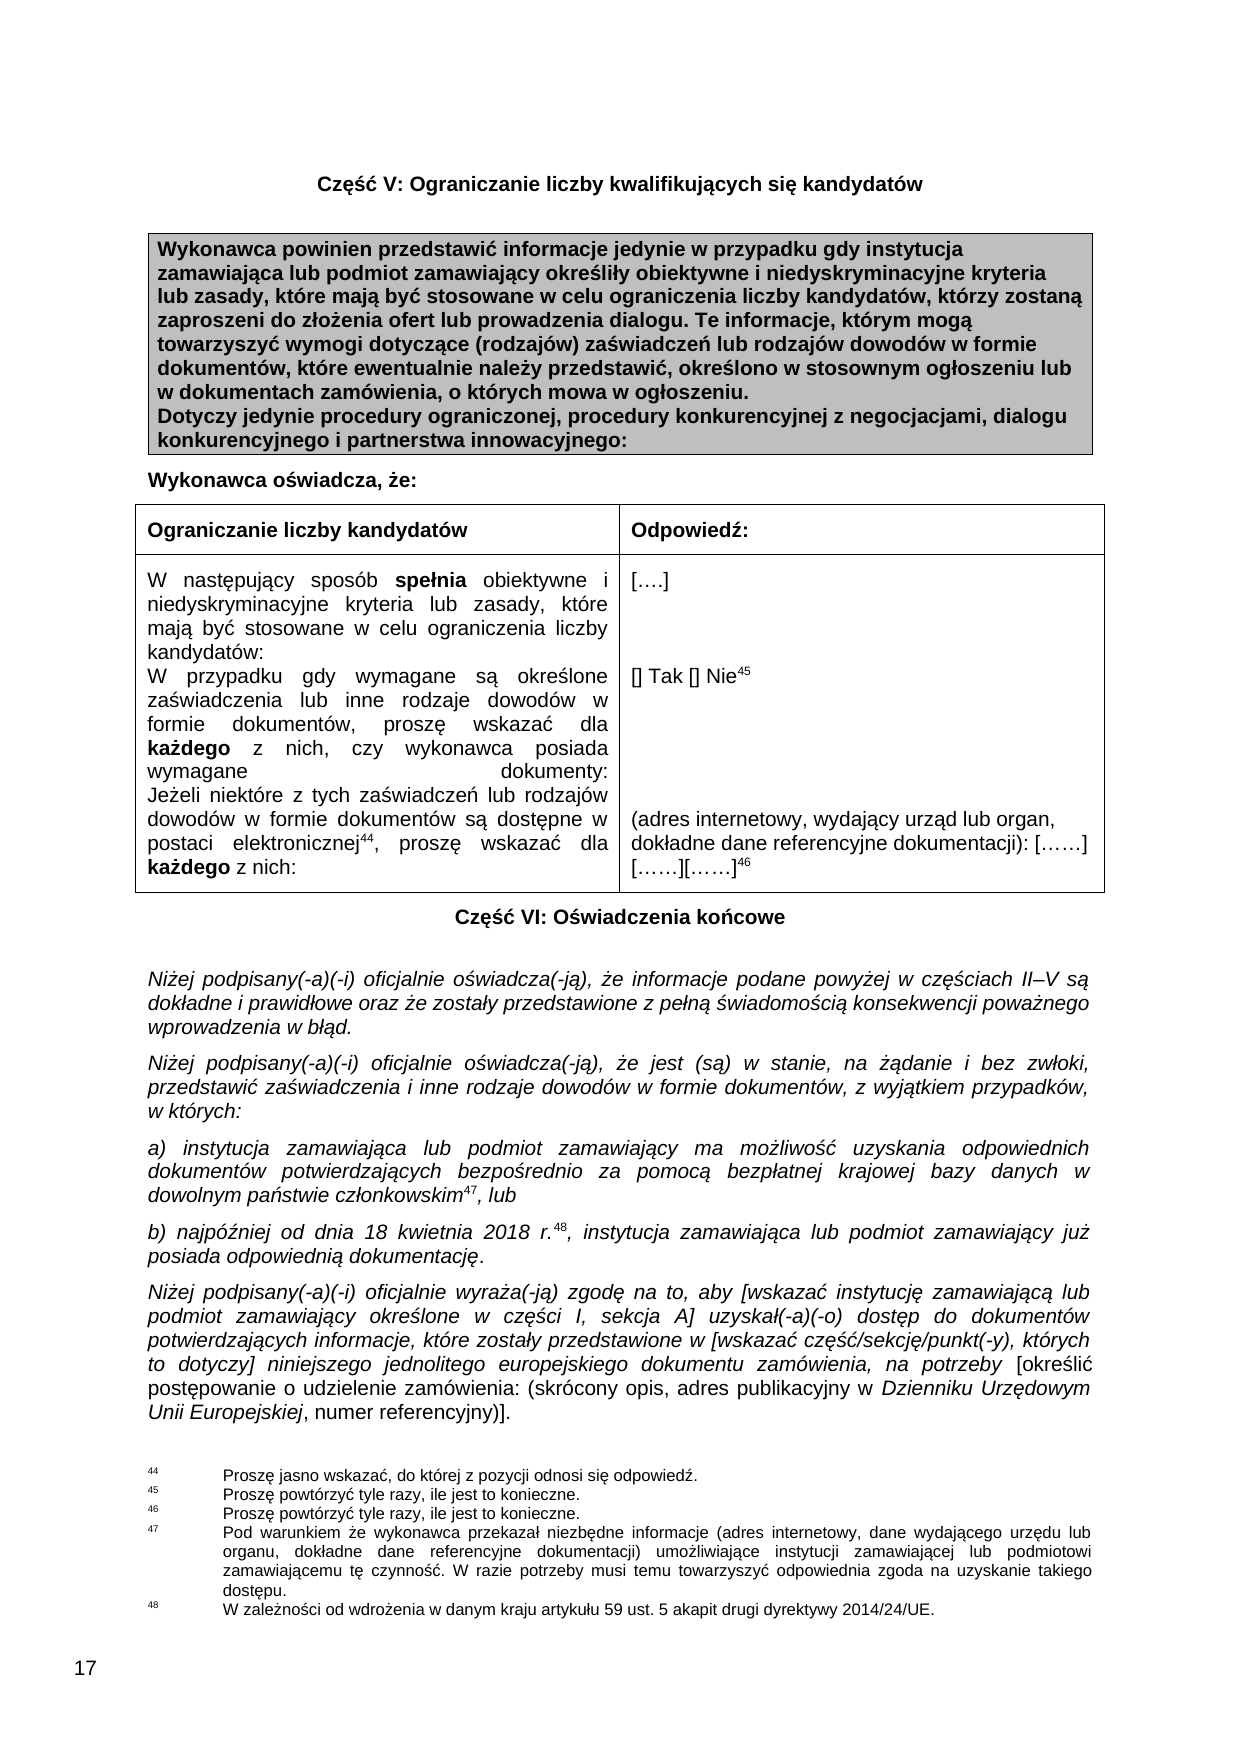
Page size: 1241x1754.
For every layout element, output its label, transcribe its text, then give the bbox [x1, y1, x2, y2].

text W zależności od wdrożenia w danym kraju artykułu 59 ust. 5 akapit drugi dyrektywy 2014/24/UE. [148, 1599, 1093, 1619]
table_cell [….] [] Tak [] Nie (adres internetowy, wydający urząd lub organ, dokładne dane referencyjne dokumentacji): [……][……][……] [620, 555, 1104, 892]
text b) najpóźniej od dnia 18 kwietnia 2018 r., instytucja zamawiająca lub podmiot zamawiający już posiada odpowiednią dokumentację. [148, 1220, 1093, 1268]
text Niżej podpisany(-a)(-i) oficjalnie wyraża(-ją) zgodę na to, aby [wskazać instytucję zamawiającą lub podmiot zamawiający określone w części I, sekcja A] uzyskał(-a)(-o) dostęp do dokumentów potwierdzających informacje, które zostały przedstawione w [wskazać część/sekcję/punkt(-y), których to dotyczy] niniejszego jednolitego europejskiego dokumentu zamówienia, na potrzeby [określić postępowanie o udzielenie zamówienia: (skrócony opis, adres publikacyjny w Dzienniku Urzędowym Unii Europejskiej, numer referencyjny)]. [148, 1280, 1093, 1424]
text Pod warunkiem że wykonawca przekazał niezbędne informacje (adres internetowy, dane wydającego urzędu lub organu, dokładne dane referencyjne dokumentacji) umożliwiające instytucji zamawiającej lub podmiotowi zamawiającemu tę czynność. W razie potrzeby musi temu towarzyszyć odpowiednia zgoda na uzyskanie takiego dostępu. [148, 1523, 1093, 1599]
title Część VI: Oświadczenia końcowe [148, 905, 1093, 929]
table_header Odpowiedź: [620, 505, 1104, 554]
table_cell W następujący sposób spełnia obiektywne i niedyskryminacyjne kryteria lub zasady, które mają być stosowane w celu ograniczenia liczby kandydatów: W przypadku gdy wymagane są określone zaświadczenia lub inne rodzaje dowodów w formie dokumentów, proszę wskazać dla każdego z nich, czy wykonawca posiada wymagane dokumenty: Jeżeli niektóre z tych zaświadczeń lub rodzajów dowodów w formie dokumentów są dostępne w postaci elektronicznej, proszę wskazać dla każdego z nich: [136, 555, 619, 892]
text Niżej podpisany(-a)(-i) oficjalnie oświadcza(-ją), że jest (są) w stanie, na żądanie i bez zwłoki, przedstawić zaświadczenia i inne rodzaje dowodów w formie dokumentów, z wyjątkiem przypadków, w których: [148, 1051, 1093, 1123]
title Część V: Ograniczanie liczby kwalifikujących się kandydatów [148, 172, 1093, 196]
text a) instytucja zamawiająca lub podmiot zamawiający ma możliwość uzyskania odpowiednich dokumentów potwierdzających bezpośrednio za pomocą bezpłatnej krajowej bazy danych w dowolnym państwie członkowskim, lub [148, 1135, 1093, 1207]
text Wykonawca powinien przedstawić informacje jedynie w przypadku gdy instytucja zamawiająca lub podmiot zamawiający określiły obiektywne i niedyskryminacyjne kryteria lub zasady, które mają być stosowane w celu ograniczenia liczby kandydatów, którzy zostaną zaproszeni do złożenia ofert lub prowadzenia dialogu. Te informacje, którym mogą towarzyszyć wymogi dotyczące (rodzajów) zaświadczeń lub rodzajów dowodów w formie dokumentów, które ewentualnie należy przedstawić, określono w stosownym ogłoszeniu lub w dokumentach zamówienia, o których mowa w ogłoszeniu. Dotyczy jedynie procedury ograniczonej, procedury konkurencyjnej z negocjacjami, dialogu konkurencyjnego i partnerstwa innowacyjnego: [149, 234, 1092, 454]
text Wykonawca oświadcza, że: [148, 468, 1093, 492]
table_header Ograniczanie liczby kandydatów [136, 505, 619, 554]
text Niżej podpisany(-a)(-i) oficjalnie oświadcza(-ją), że informacje podane powyżej w częściach II–V są dokładne i prawidłowe oraz że zostały przedstawione z pełną świadomością konsekwencji poważnego wprowadzenia w błąd. [148, 967, 1093, 1038]
